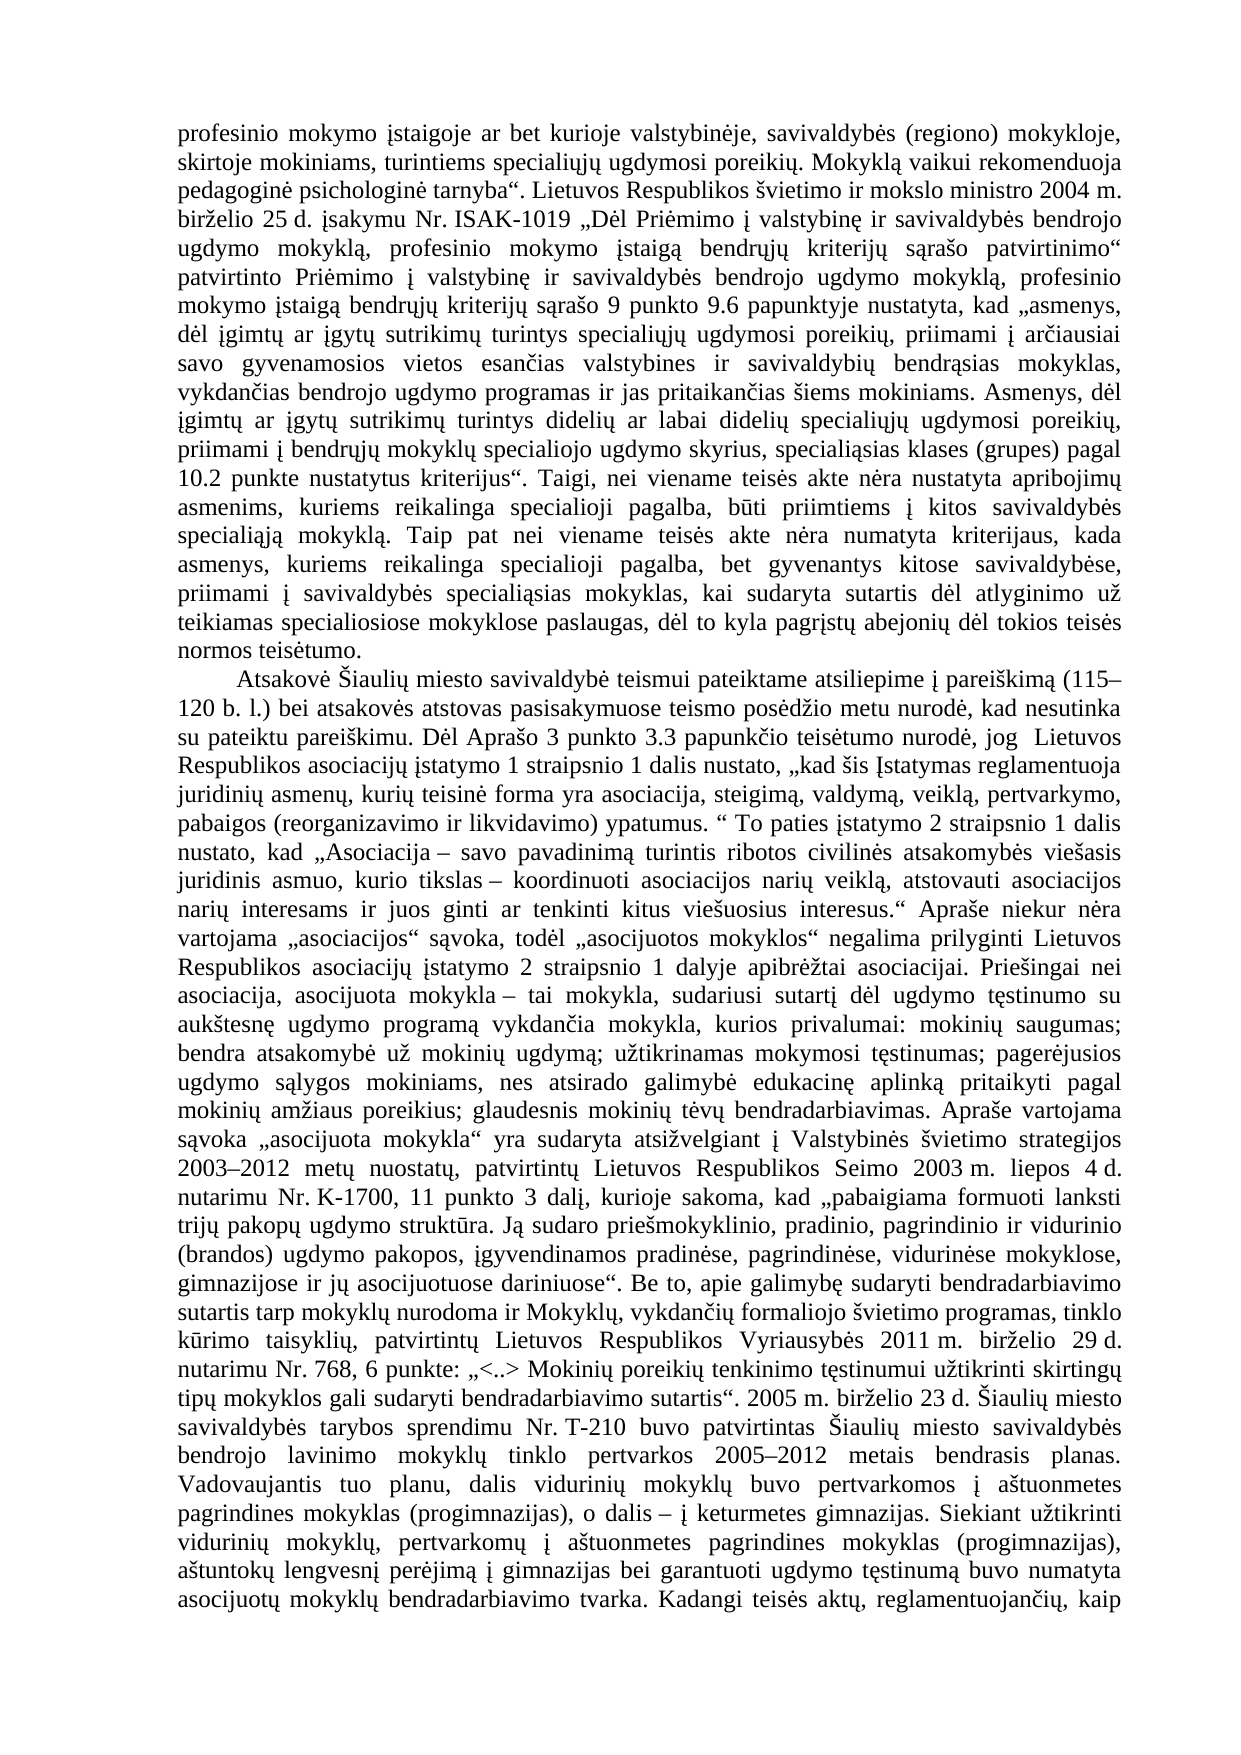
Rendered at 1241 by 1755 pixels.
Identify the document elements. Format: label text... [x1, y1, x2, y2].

text Atsakovė Šiaulių miesto savivaldybė teismui pateiktame atsiliepime į pareiškimą (115–120 b. l.) bei atsakovės atstovas pasisakymuose teismo posėdžio metu nurodė, kad nesutinka su pateiktu pareiškimu. Dėl Aprašo 3 punkto 3.3 papunkčio teisėtumo nurodė, jog Lietuvos Respublikos asociacijų įstatymo 1 straipsnio 1 dalis nustato, „kad šis Įstatymas reglamentuoja juridinių asmenų, kurių teisinė forma yra asociacija, steigimą, valdymą, veiklą, pertvarkymo, pabaigos (reorganizavimo ir likvidavimo) ypatumus. “ To paties įstatymo 2 straipsnio 1 dalis nustato, kad „Asociacija – savo pavadinimą turintis ribotos civilinės atsakomybės viešasis juridinis asmuo, kurio tikslas – koordinuoti asociacijos narių veiklą, atstovauti asociacijos narių interesams ir juos ginti ar tenkinti kitus viešuosius interesus.“ Apraše niekur nėra vartojama „asociacijos“ sąvoka, todėl „asocijuotos mokyklos“ negalima prilyginti Lietuvos Respublikos asociacijų įstatymo 2 straipsnio 1 dalyje apibrėžtai asociacijai. Priešingai nei asociacija, asocijuota mokykla – tai mokykla, sudariusi sutartį dėl ugdymo tęstinumo su aukštesnę ugdymo programą vykdančia mokykla, kurios privalumai: mokinių saugumas; bendra atsakomybė už mokinių ugdymą; užtikrinamas mokymosi tęstinumas; pagerėjusios ugdymo sąlygos mokiniams, nes atsirado galimybė edukacinę aplinką pritaikyti pagal mokinių amžiaus poreikius; glaudesnis mokinių tėvų bendradarbiavimas. Apraše vartojama sąvoka „asocijuota mokykla“ yra sudaryta atsižvelgiant į Valstybinės švietimo strategijos 2003–2012 metų nuostatų, patvirtintų Lietuvos Respublikos Seimo 2003 m. liepos 4 d. nutarimu Nr. K-1700, 11 punkto 3 dalį, kurioje sakoma, kad „pabaigiama formuoti lanksti trijų pakopų ugdymo struktūra. Ją sudaro priešmokyklinio, pradinio, pagrindinio ir vidurinio (brandos) ugdymo pakopos, įgyvendinamos pradinėse, pagrindinėse, vidurinėse mokyklose, gimnazijose ir jų asocijuotuose dariniuose“. Be to, apie galimybę sudaryti bendradarbiavimo sutartis tarp mokyklų nurodoma ir Mokyklų, vykdančių formaliojo švietimo programas, tinklo kūrimo taisyklių, patvirtintų Lietuvos Respublikos Vyriausybės 2011 m. birželio 29 d. nutarimu Nr. 768, 6 punkte: „<..> Mokinių poreikių tenkinimo tęstinumui užtikrinti skirtingų tipų mokyklos gali sudaryti bendradarbiavimo sutartis“. 2005 m. birželio 23 d. Šiaulių miesto savivaldybės tarybos sprendimu Nr. T-210 buvo patvirtintas Šiaulių miesto savivaldybės bendrojo lavinimo mokyklų tinklo pertvarkos 2005–2012 metais bendrasis planas. Vadovaujantis tuo planu, dalis vidurinių mokyklų buvo pertvarkomos į aštuonmetes pagrindines mokyklas (progimnazijas), o dalis – į keturmetes gimnazijas. Siekiant užtikrinti vidurinių mokyklų, pertvarkomų į aštuonmetes pagrindines mokyklas (progimnazijas), aštuntokų lengvesnį perėjimą į gimnazijas bei garantuoti ugdymo tęstinumą buvo numatyta asocijuotų mokyklų bendradarbiavimo tvarka. Kadangi teisės aktų, reglamentuojančių, kaip [177, 664, 1122, 1613]
text profesinio mokymo įstaigoje ar bet kurioje valstybinėje, savivaldybės (regiono) mokykloje, skirtoje mokiniams, turintiems specialiųjų ugdymosi poreikių. Mokyklą vaikui rekomenduoja pedagoginė psichologinė tarnyba“. Lietuvos Respublikos švietimo ir mokslo ministro 2004 m. birželio 25 d. įsakymu Nr. ISAK-1019 „Dėl Priėmimo į valstybinę ir savivaldybės bendrojo ugdymo mokyklą, profesinio mokymo įstaigą bendrųjų kriterijų sąrašo patvirtinimo“ patvirtinto Priėmimo į valstybinę ir savivaldybės bendrojo ugdymo mokyklą, profesinio mokymo įstaigą bendrųjų kriterijų sąrašo 9 punkto 9.6 papunktyje nustatyta, kad „asmenys, dėl įgimtų ar įgytų sutrikimų turintys specialiųjų ugdymosi poreikių, priimami į arčiausiai savo gyvenamosios vietos esančias valstybines ir savivaldybių bendrąsias mokyklas, vykdančias bendrojo ugdymo programas ir jas pritaikančias šiems mokiniams. Asmenys, dėl įgimtų ar įgytų sutrikimų turintys didelių ar labai didelių specialiųjų ugdymosi poreikių, priimami į bendrųjų mokyklų specialiojo ugdymo skyrius, specialiąsias klases (grupes) pagal 10.2 punkte nustatytus kriterijus“. Taigi, nei viename teisės akte nėra nustatyta apribojimų asmenims, kuriems reikalinga specialioji pagalba, būti priimtiems į kitos savivaldybės specialiąją mokyklą. Taip pat nei viename teisės akte nėra numatyta kriterijaus, kada asmenys, kuriems reikalinga specialioji pagalba, bet gyvenantys kitose savivaldybėse, priimami į savivaldybės specialiąsias mokyklas, kai sudaryta sutartis dėl atlyginimo už teikiamas specialiosiose mokyklose paslaugas, dėl to kyla pagrįstų abejonių dėl tokios teisės normos teisėtumo. [177, 118, 1122, 664]
